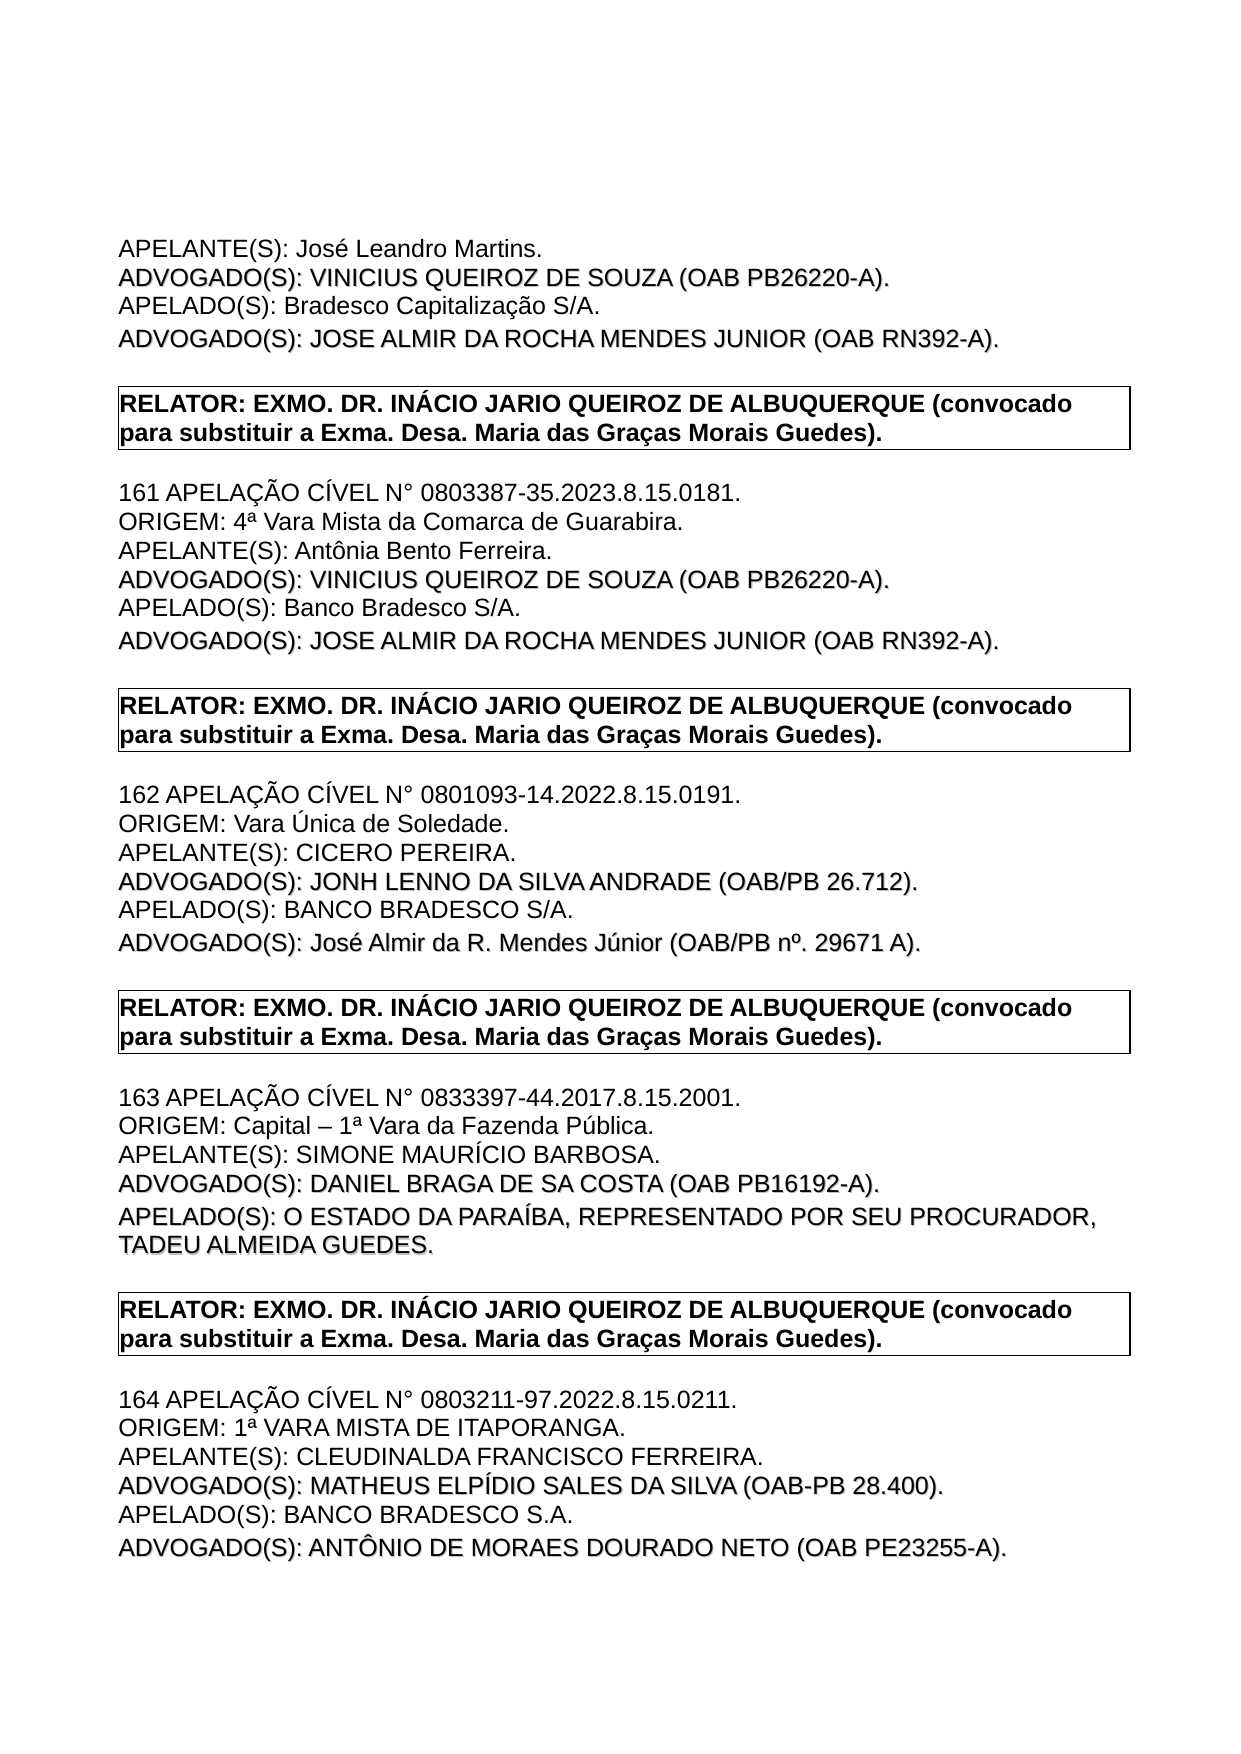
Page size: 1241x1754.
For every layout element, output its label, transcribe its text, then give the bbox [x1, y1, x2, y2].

text APELANTE(S): Antônia Bento Ferreira. [118, 536, 1122, 565]
text RELATOR: EXMO. DR. INÁCIO JARIO QUEIROZ DE ALBUQUERQUE (convocado para substituir a Exma. Desa. Maria das Graças Morais Guedes). [119, 1293, 1129, 1355]
text RELATOR: EXMO. DR. INÁCIO JARIO QUEIROZ DE ALBUQUERQUE (convocado para substituir a Exma. Desa. Maria das Graças Morais Guedes). [119, 689, 1129, 751]
text APELADO(S): BANCO BRADESCO S.A. [118, 1500, 1122, 1528]
text ADVOGADO(S): JOSE ALMIR DA ROCHA MENDES JUNIOR (OAB RN392-A). [118, 626, 1131, 655]
text APELADO(S): BANCO BRADESCO S/A. [118, 896, 1122, 924]
text ADVOGADO(S): VINICIUS QUEIROZ DE SOUZA (OAB PB26220-A). [118, 263, 1122, 291]
text ADVOGADO(S): ANTÔNIO DE MORAES DOURADO NETO (OAB PE23255-A). [118, 1533, 1131, 1561]
text ORIGEM: Vara Única de Soledade. [118, 809, 1122, 838]
text APELADO(S): Banco Bradesco S/A. [118, 593, 1122, 622]
text APELADO(S): Bradesco Capitalização S/A. [118, 291, 1122, 320]
text ORIGEM: Capital – 1ª Vara da Fazenda Pública. [118, 1111, 1122, 1140]
text 163 APELAÇÃO CÍVEL N° 0833397-44.2017.8.15.2001. [118, 1083, 1122, 1111]
text ADVOGADO(S): VINICIUS QUEIROZ DE SOUZA (OAB PB26220-A). [118, 565, 1122, 593]
text APELANTE(S): SIMONE MAURÍCIO BARBOSA. [118, 1140, 1122, 1169]
text RELATOR: EXMO. DR. INÁCIO JARIO QUEIROZ DE ALBUQUERQUE (convocado para substituir a Exma. Desa. Maria das Graças Morais Guedes). [119, 387, 1129, 449]
text ORIGEM: 4ª Vara Mista da Comarca de Guarabira. [118, 507, 1122, 536]
text ADVOGADO(S): JOSE ALMIR DA ROCHA MENDES JUNIOR (OAB RN392-A). [118, 324, 1131, 353]
text RELATOR: EXMO. DR. INÁCIO JARIO QUEIROZ DE ALBUQUERQUE (convocado para substituir a Exma. Desa. Maria das Graças Morais Guedes). [119, 991, 1129, 1053]
text 162 APELAÇÃO CÍVEL N° 0801093-14.2022.8.15.0191. [118, 781, 1122, 809]
text 161 APELAÇÃO CÍVEL N° 0803387-35.2023.8.15.0181. [118, 478, 1122, 507]
text APELANTE(S): José Leandro Martins. [118, 234, 1122, 263]
text ORIGEM: 1ª VARA MISTA DE ITAPORANGA. [118, 1413, 1122, 1442]
text ADVOGADO(S): José Almir da R. Mendes Júnior (OAB/PB nº. 29671 A). [118, 928, 1131, 957]
text ADVOGADO(S): MATHEUS ELPÍDIO SALES DA SILVA (OAB-PB 28.400). [118, 1471, 1122, 1500]
text APELADO(S): O ESTADO DA PARAÍBA, REPRESENTADO POR SEU PROCURADOR, TADEU ALMEIDA GUEDES. [118, 1202, 1131, 1259]
text APELANTE(S): CLEUDINALDA FRANCISCO FERREIRA. [118, 1442, 1122, 1471]
text ADVOGADO(S): JONH LENNO DA SILVA ANDRADE (OAB/PB 26.712). [118, 867, 1122, 896]
text APELANTE(S): CICERO PEREIRA. [118, 838, 1122, 867]
text ADVOGADO(S): DANIEL BRAGA DE SA COSTA (OAB PB16192-A). [118, 1169, 1122, 1198]
text 164 APELAÇÃO CÍVEL N° 0803211-97.2022.8.15.0211. [118, 1385, 1122, 1413]
